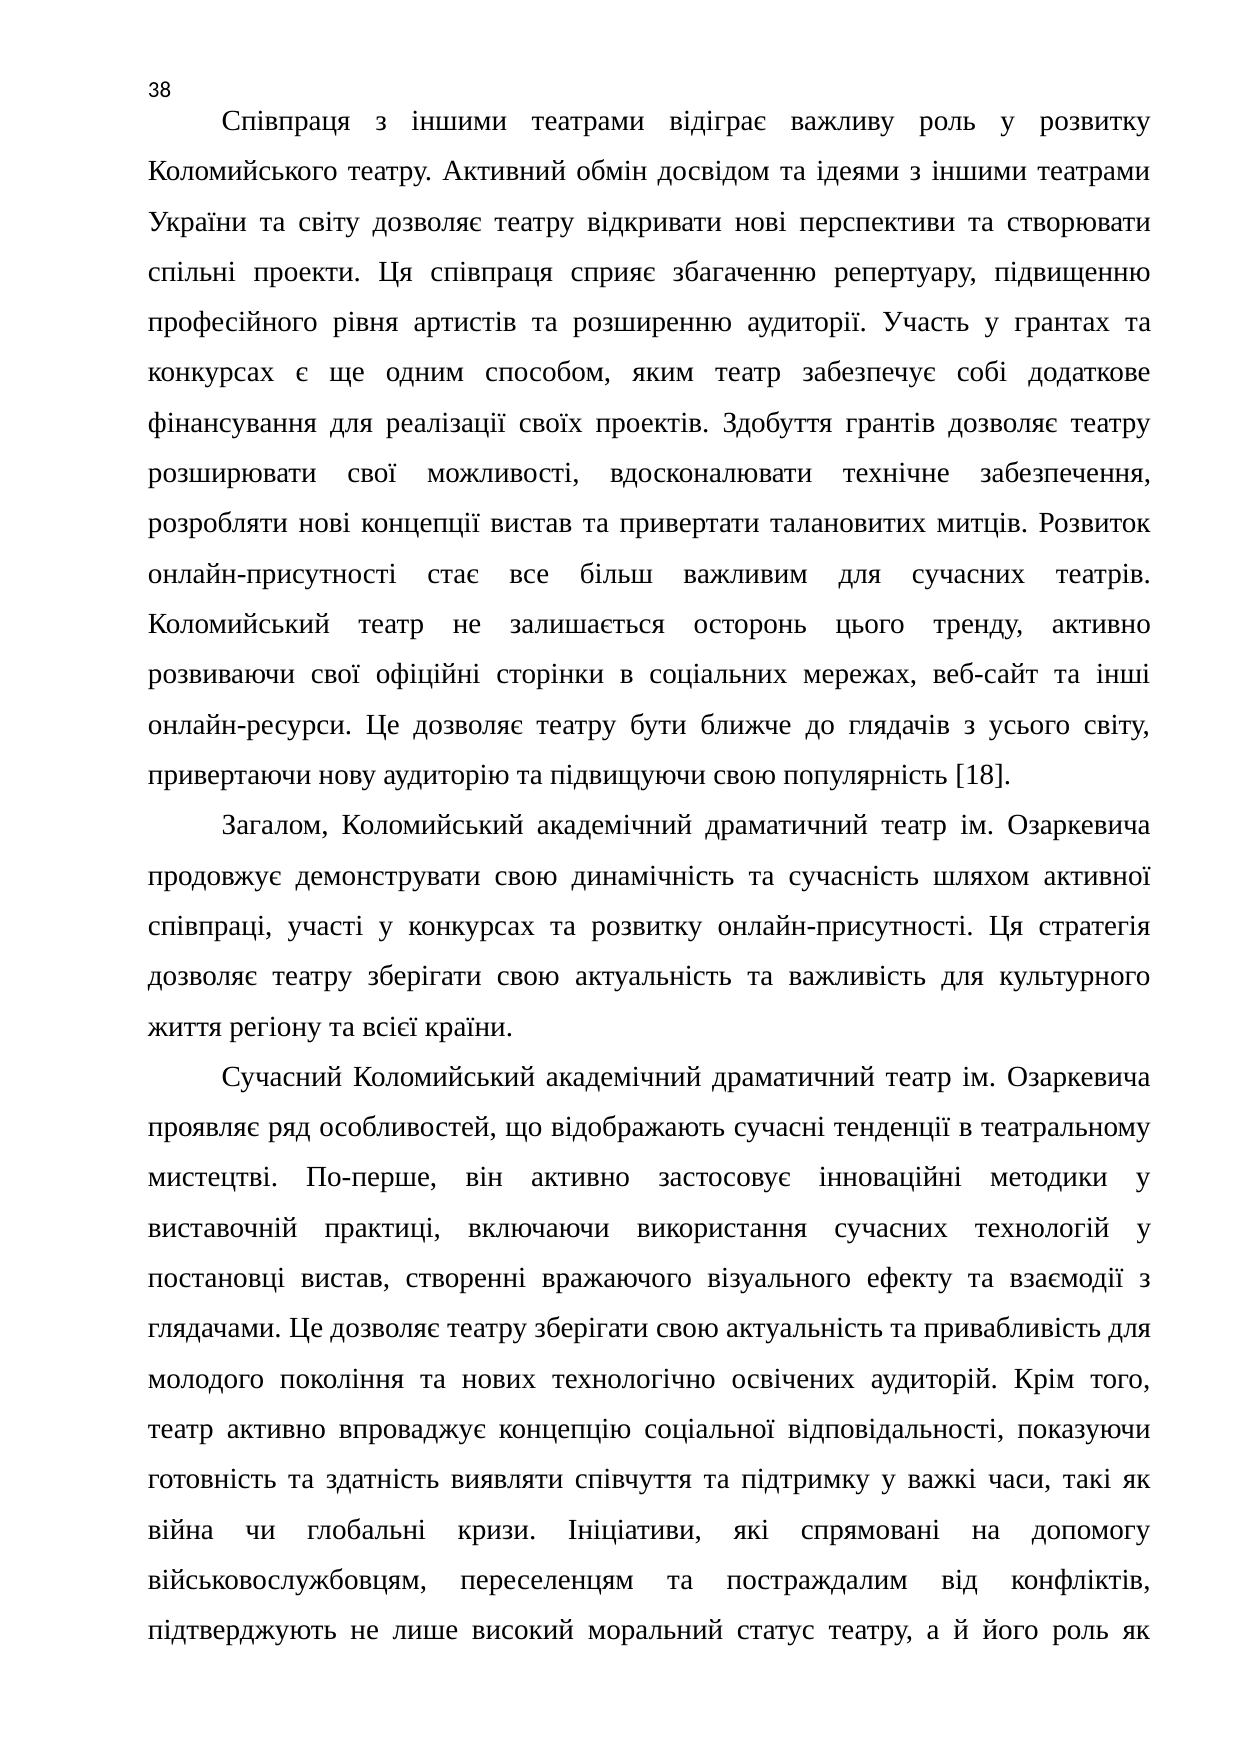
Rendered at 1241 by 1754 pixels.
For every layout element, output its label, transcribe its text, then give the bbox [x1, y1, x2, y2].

text Загалом, Коломийський академічний драматичний театр ім. Озаркевича продовжує демонструвати свою динамічність та сучасність шляхом активної співпраці, участі у конкурсах та розвитку онлайн-присутності. Ця стратегія дозволяє театру зберігати свою актуальність та важливість для культурного життя регіону та всієї країни. [148, 807, 1152, 1042]
text Сучасний Коломийський академічний драматичний театр ім. Озаркевича проявляє ряд особливостей, що відображають сучасні тенденції в театральному мистецтві. По-перше, він активно застосовує інноваційні методики у виставочній практиці, включаючи використання сучасних технологій у постановці вистав, створенні вражаючого візуального ефекту та взаємодії з глядачами. Це дозволяє театру зберігати свою актуальність та привабливість для молодого покоління та нових технологічно освічених аудиторій. Крім того, театр активно впроваджує концепцію соціальної відповідальності, показуючи готовність та здатність виявляти співчуття та підтримку у важкі часи, такі як війна чи глобальні кризи. Ініціативи, які спрямовані на допомогу військовослужбовцям, переселенцям та постраждалим від конфліктів, підтверджують не лише високий моральний статус театру, а й його роль як [148, 1059, 1152, 1646]
text Співпраця з іншими театрами відіграє важливу роль у розвитку Коломийського театру. Активний обмін досвідом та ідеями з іншими театрами України та світу дозволяє театру відкривати нові перспективи та створювати спільні проекти. Ця співпраця сприяє збагаченню репертуару, підвищенню професійного рівня артистів та розширенню аудиторії. Участь у грантах та конкурсах є ще одним способом, яким театр забезпечує собі додаткове фінансування для реалізації своїх проектів. Здобуття грантів дозволяє театру розширювати свої можливості, вдосконалювати технічне забезпечення, розробляти нові концепції вистав та привертати талановитих митців. Розвиток онлайн-присутності стає все більш важливим для сучасних театрів. Коломийський театр не залишається осторонь цього тренду, активно розвиваючи свої офіційні сторінки в соціальних мережах, веб-сайт та інші онлайн-ресурси. Це дозволяє театру бути ближче до глядачів з усього світу, привертаючи нову аудиторію та підвищуючи свою популярність [18]. [148, 103, 1152, 791]
